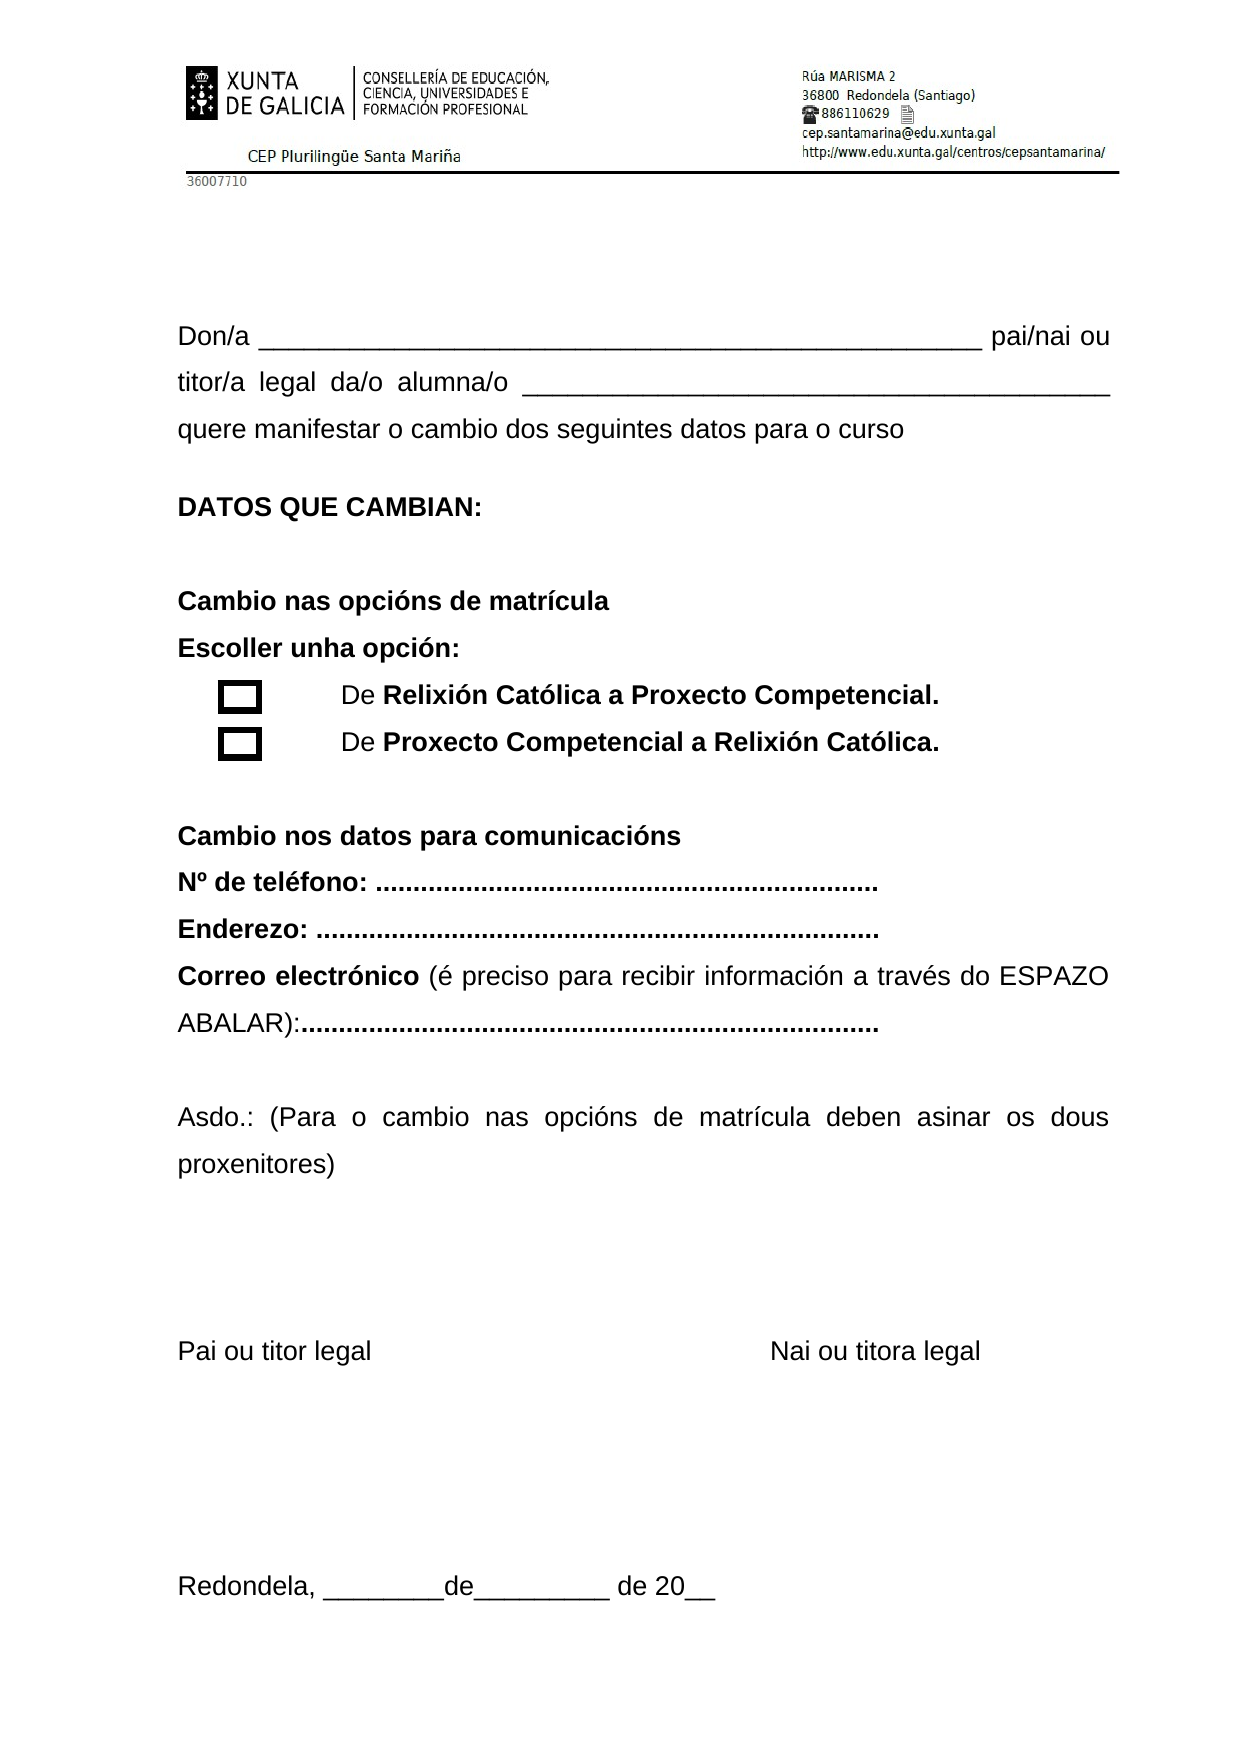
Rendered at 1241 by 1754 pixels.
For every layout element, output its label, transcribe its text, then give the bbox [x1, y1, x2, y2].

text Don/a ________________________________________________ pai/nai ou titor/a legal da/o alumna/o _______________________________________ quere manifestar o cambio dos seguintes datos para o curso [177, 319, 1110, 444]
text Enderezo: ........................................................................... [177, 913, 1110, 944]
text Redondela, ________de_________ de 20__ [177, 1569, 1093, 1601]
text Asdo.: (Para o cambio nas opcións de matrícula deben asinar os dous proxenitores) [177, 1101, 1110, 1179]
text Cambio nas opcións de matrícula [177, 585, 1110, 616]
text Pai ou titor legal Nai ou titora legal [177, 1335, 1093, 1366]
text Escoller unha opción: [177, 632, 1110, 663]
table_header [938, 192, 1037, 319]
text DATOS QUE CAMBIAN: [177, 491, 1110, 523]
picture [172, 47, 1120, 192]
table_header [177, 192, 938, 319]
text De Proxecto Competencial a Relixión Católica. [262, 726, 1110, 757]
text Cambio nos datos para comunicacións [177, 819, 1110, 851]
table_header [1037, 149, 1232, 319]
text Correo electrónico (é preciso para recibir información a través do ESPAZO ABALAR):............................................................................. [177, 960, 1110, 1038]
text Nº de teléfono: ................................................................... [177, 866, 1110, 898]
text De Relixión Católica a Proxecto Competencial. [222, 679, 1110, 710]
